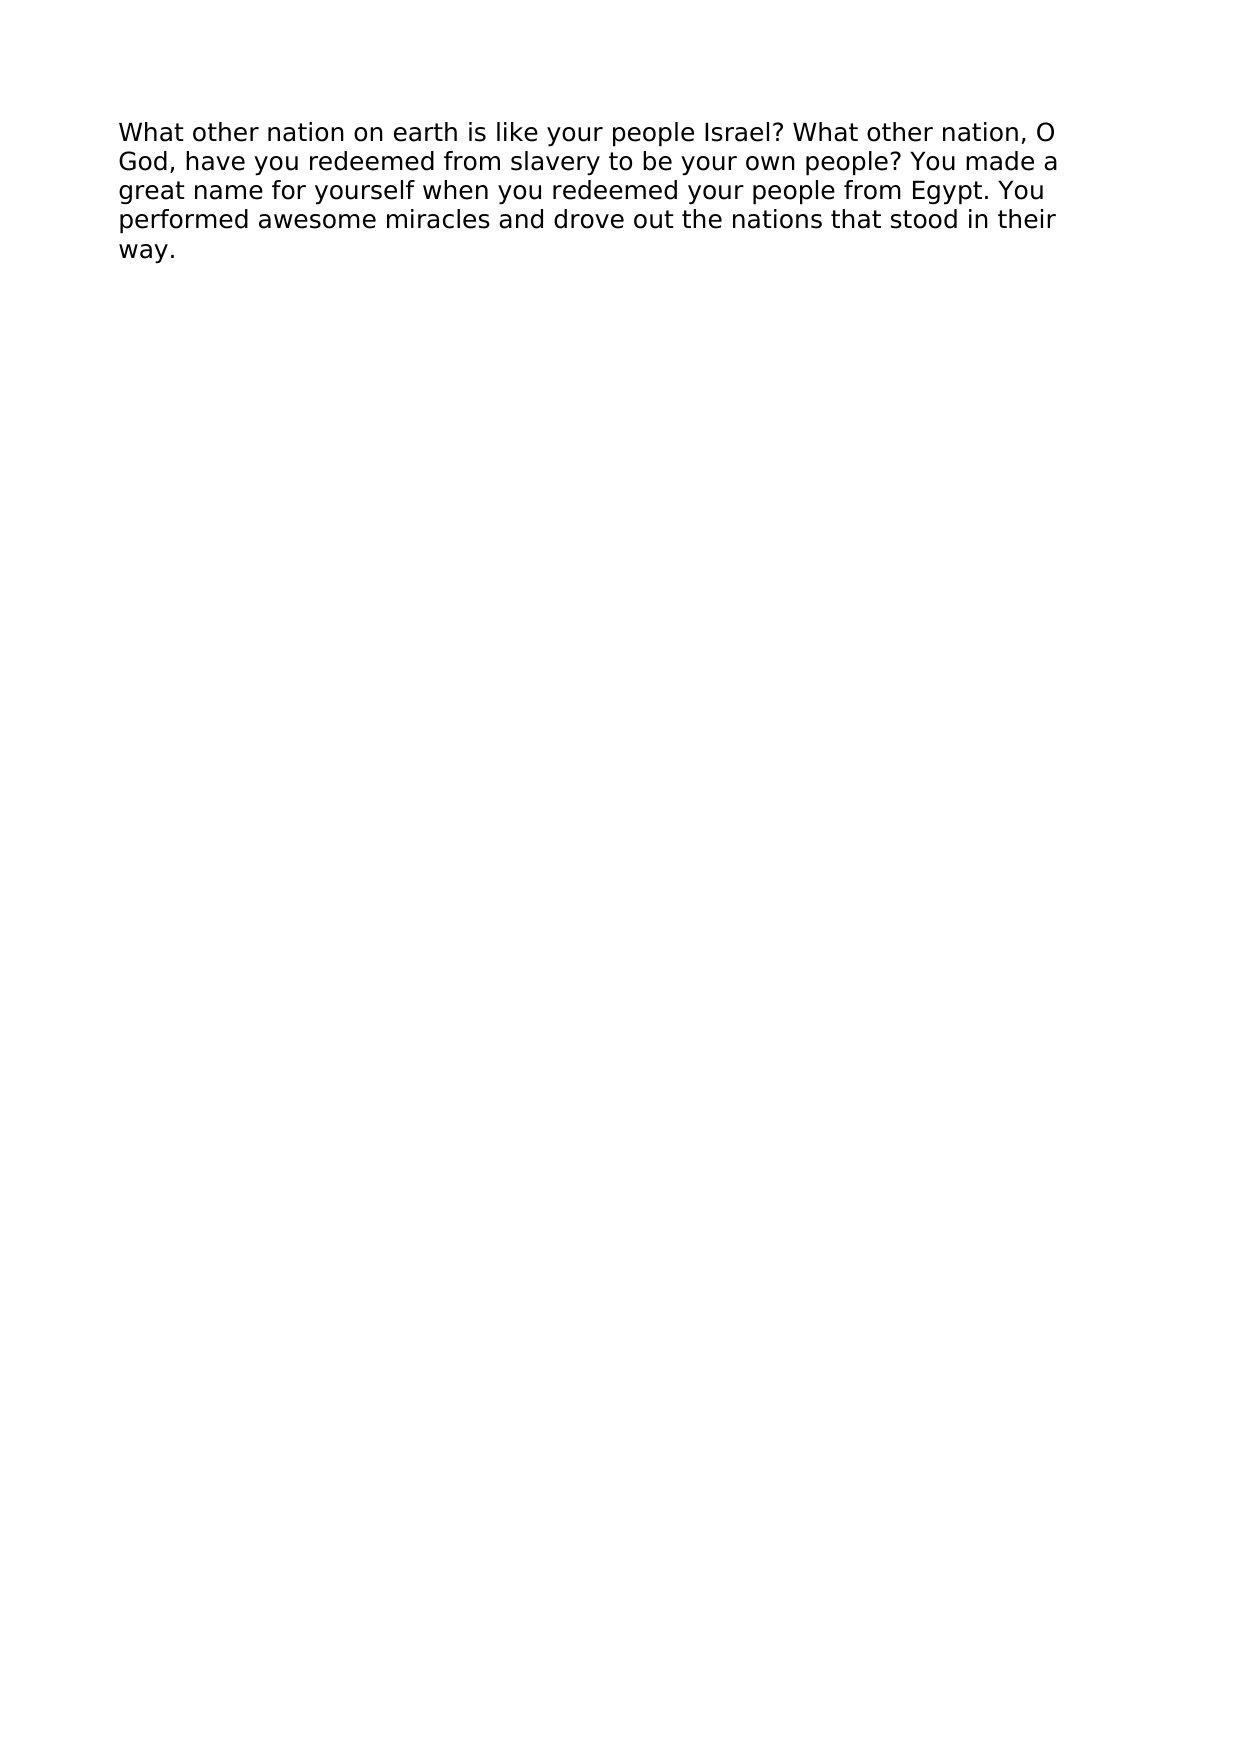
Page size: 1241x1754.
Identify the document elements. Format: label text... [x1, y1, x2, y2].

text What other nation on earth is like your people Israel? What other nation, O God, have you redeemed from slavery to be your own people? You made a great name for yourself when you redeemed your people from Egypt. You performed awesome miracles and drove out the nations that stood in their way. [118, 118, 1122, 264]
